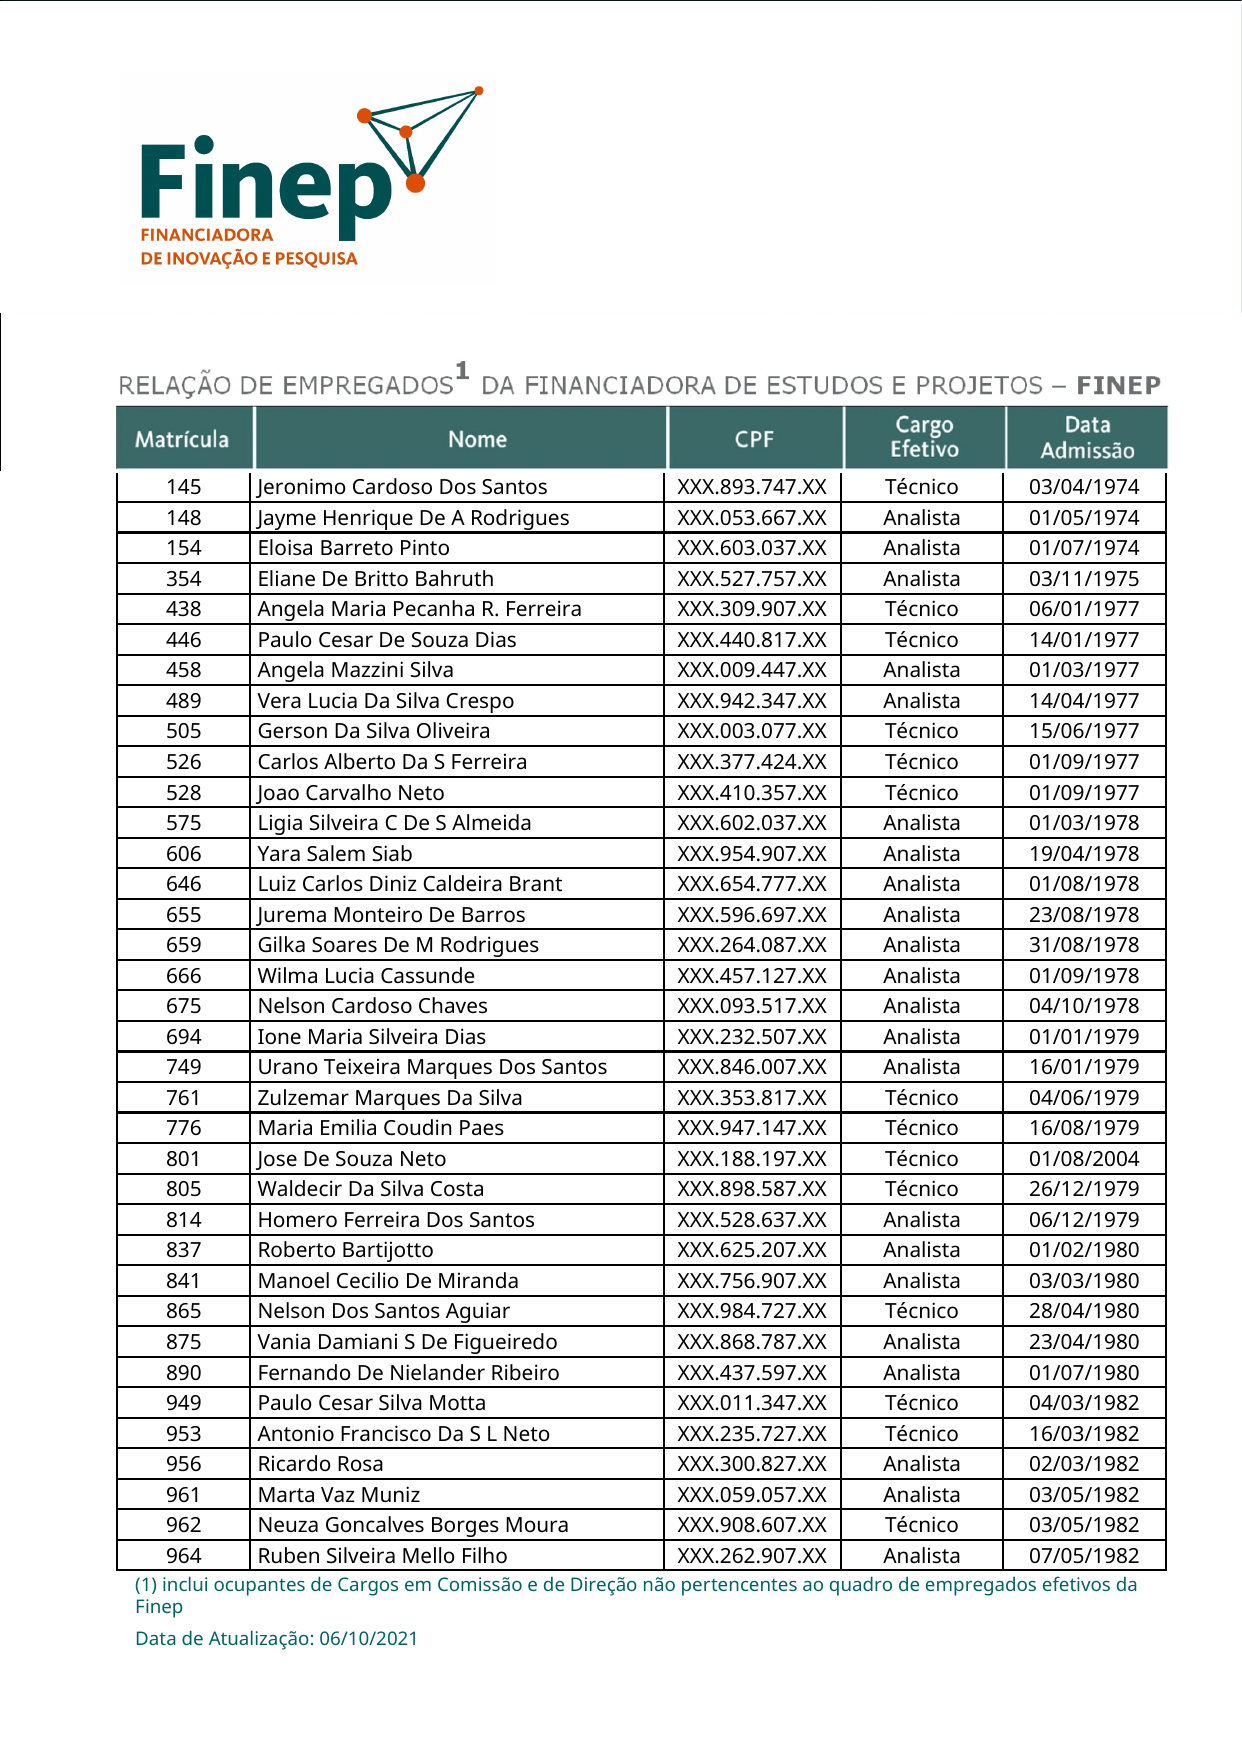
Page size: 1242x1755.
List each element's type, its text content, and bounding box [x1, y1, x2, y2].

table_cell Analista [842, 1327, 1002, 1356]
table_cell Jayme Henrique De A Rodrigues [251, 503, 663, 531]
table_cell Analista [842, 1358, 1002, 1386]
table_cell 01/07/1974 [1004, 534, 1165, 562]
table_cell XXX.059.057.XX [665, 1480, 840, 1508]
table_cell Analista [842, 1236, 1002, 1264]
table_cell 776 [118, 1114, 249, 1142]
table_cell 528 [118, 778, 249, 806]
table_cell XXX.602.037.XX [665, 808, 840, 837]
table_header XXX.893.747.XX [665, 473, 840, 501]
table_cell 956 [118, 1449, 249, 1478]
table_cell Técnico [842, 747, 1002, 776]
table_cell 805 [118, 1175, 249, 1203]
table_cell 655 [118, 900, 249, 928]
table_cell 865 [118, 1297, 249, 1325]
table_cell 458 [118, 656, 249, 684]
table_cell 03/05/1982 [1004, 1480, 1165, 1508]
table_cell 14/04/1977 [1004, 686, 1165, 714]
table_cell XXX.377.424.XX [665, 747, 840, 776]
table_header 145 [118, 473, 249, 501]
table_cell Marta Vaz Muniz [251, 1480, 663, 1508]
table_cell Vera Lucia Da Silva Crespo [251, 686, 663, 714]
table_cell XXX.942.347.XX [665, 686, 840, 714]
table_cell 19/04/1978 [1004, 839, 1165, 867]
table_cell 04/03/1982 [1004, 1388, 1165, 1417]
table_cell 07/05/1982 [1004, 1541, 1165, 1569]
table_cell 875 [118, 1327, 249, 1356]
table_cell XXX.898.587.XX [665, 1175, 840, 1203]
table_cell Joao Carvalho Neto [251, 778, 663, 806]
table_cell Técnico [842, 1175, 1002, 1203]
table_cell 06/12/1979 [1004, 1205, 1165, 1233]
table_cell Eliane De Britto Bahruth [251, 564, 663, 592]
table_cell 15/06/1977 [1004, 717, 1165, 745]
table_cell XXX.868.787.XX [665, 1327, 840, 1356]
table_cell 31/08/1978 [1004, 930, 1165, 959]
table_cell 23/04/1980 [1004, 1327, 1165, 1356]
table_cell Analista [842, 1022, 1002, 1050]
table_cell Nelson Cardoso Chaves [251, 991, 663, 1020]
table_cell 23/08/1978 [1004, 900, 1165, 928]
table_cell Ricardo Rosa [251, 1449, 663, 1478]
table_cell XXX.264.087.XX [665, 930, 840, 959]
table_cell 659 [118, 930, 249, 959]
table_cell 801 [118, 1144, 249, 1172]
table_cell XXX.410.357.XX [665, 778, 840, 806]
table_cell XXX.053.667.XX [665, 503, 840, 531]
table_cell Técnico [842, 1388, 1002, 1417]
table_cell 03/03/1980 [1004, 1266, 1165, 1294]
table_cell 03/05/1982 [1004, 1510, 1165, 1539]
table_cell 16/08/1979 [1004, 1114, 1165, 1142]
table_cell Angela Mazzini Silva [251, 656, 663, 684]
table_cell 949 [118, 1388, 249, 1417]
table_cell Analista [842, 1266, 1002, 1294]
table_cell Analista [842, 656, 1002, 684]
table_cell 04/10/1978 [1004, 991, 1165, 1020]
table_cell XXX.232.507.XX [665, 1022, 840, 1050]
table_cell 16/03/1982 [1004, 1419, 1165, 1447]
table_cell 01/05/1974 [1004, 503, 1165, 531]
table_cell 354 [118, 564, 249, 592]
table_cell 03/11/1975 [1004, 564, 1165, 592]
table_cell XXX.457.127.XX [665, 961, 840, 989]
table_cell Analista [842, 1480, 1002, 1508]
table_cell 606 [118, 839, 249, 867]
table_cell Nelson Dos Santos Aguiar [251, 1297, 663, 1325]
table_cell 526 [118, 747, 249, 776]
table_cell Analista [842, 1449, 1002, 1478]
table_cell Analista [842, 869, 1002, 898]
table_cell 575 [118, 808, 249, 837]
table_cell 489 [118, 686, 249, 714]
table_cell Eloisa Barreto Pinto [251, 534, 663, 562]
table_cell 446 [118, 625, 249, 653]
table_cell 890 [118, 1358, 249, 1386]
table_cell 28/04/1980 [1004, 1297, 1165, 1325]
table_cell Analista [842, 534, 1002, 562]
table_cell Técnico [842, 595, 1002, 623]
table_cell Analista [842, 686, 1002, 714]
table_cell Wilma Lucia Cassunde [251, 961, 663, 989]
table_cell XXX.188.197.XX [665, 1144, 840, 1172]
table_cell XXX.625.207.XX [665, 1236, 840, 1264]
table_cell Roberto Bartijotto [251, 1236, 663, 1264]
table_cell Analista [842, 900, 1002, 928]
table_cell XXX.353.817.XX [665, 1083, 840, 1111]
table_cell Técnico [842, 778, 1002, 806]
table_cell XXX.437.597.XX [665, 1358, 840, 1386]
table_cell 02/03/1982 [1004, 1449, 1165, 1478]
table_cell Técnico [842, 717, 1002, 745]
table_cell Ione Maria Silveira Dias [251, 1022, 663, 1050]
table_cell XXX.011.347.XX [665, 1388, 840, 1417]
table_cell Analista [842, 1053, 1002, 1081]
table_cell 01/03/1978 [1004, 808, 1165, 837]
table_cell Jose De Souza Neto [251, 1144, 663, 1172]
table_cell 666 [118, 961, 249, 989]
table_cell XXX.596.697.XX [665, 900, 840, 928]
table_cell Técnico [842, 625, 1002, 653]
table_cell 01/09/1977 [1004, 778, 1165, 806]
table_cell Neuza Goncalves Borges Moura [251, 1510, 663, 1539]
table_cell XXX.603.037.XX [665, 534, 840, 562]
table_cell XXX.846.007.XX [665, 1053, 840, 1081]
table_cell XXX.908.607.XX [665, 1510, 840, 1539]
table_cell 154 [118, 534, 249, 562]
table_cell Gerson Da Silva Oliveira [251, 717, 663, 745]
table_cell XXX.003.077.XX [665, 717, 840, 745]
table_cell 749 [118, 1053, 249, 1081]
table_cell Waldecir Da Silva Costa [251, 1175, 663, 1203]
table_cell Yara Salem Siab [251, 839, 663, 867]
table_cell XXX.954.907.XX [665, 839, 840, 867]
table_cell XXX.527.757.XX [665, 564, 840, 592]
table_cell 01/08/1978 [1004, 869, 1165, 898]
table_cell 01/08/2004 [1004, 1144, 1165, 1172]
table_cell Maria Emilia Coudin Paes [251, 1114, 663, 1142]
table_cell Analista [842, 503, 1002, 531]
table_cell Paulo Cesar Silva Motta [251, 1388, 663, 1417]
table_cell 01/01/1979 [1004, 1022, 1165, 1050]
table_cell Jurema Monteiro De Barros [251, 900, 663, 928]
table_cell 841 [118, 1266, 249, 1294]
table_cell Ligia Silveira C De S Almeida [251, 808, 663, 837]
table_cell Técnico [842, 1419, 1002, 1447]
table_cell 14/01/1977 [1004, 625, 1165, 653]
table_cell Técnico [842, 1297, 1002, 1325]
table_cell Analista [842, 564, 1002, 592]
table_cell 814 [118, 1205, 249, 1233]
table_cell XXX.093.517.XX [665, 991, 840, 1020]
table_cell Paulo Cesar De Souza Dias [251, 625, 663, 653]
table_cell Luiz Carlos Diniz Caldeira Brant [251, 869, 663, 898]
table_cell Técnico [842, 1144, 1002, 1172]
table_cell XXX.309.907.XX [665, 595, 840, 623]
table_cell Manoel Cecilio De Miranda [251, 1266, 663, 1294]
table_cell Gilka Soares De M Rodrigues [251, 930, 663, 959]
table_cell 01/09/1978 [1004, 961, 1165, 989]
table_cell 438 [118, 595, 249, 623]
table_cell Analista [842, 991, 1002, 1020]
table_cell 01/09/1977 [1004, 747, 1165, 776]
table_cell 837 [118, 1236, 249, 1264]
table_cell Analista [842, 808, 1002, 837]
table_cell XXX.009.447.XX [665, 656, 840, 684]
table_cell 148 [118, 503, 249, 531]
table_cell 01/03/1977 [1004, 656, 1165, 684]
table_cell 01/02/1980 [1004, 1236, 1165, 1264]
table_cell Analista [842, 1205, 1002, 1233]
table_cell Técnico [842, 1510, 1002, 1539]
table_cell 646 [118, 869, 249, 898]
table_cell XXX.756.907.XX [665, 1266, 840, 1294]
table_cell 26/12/1979 [1004, 1175, 1165, 1203]
table_cell XXX.262.907.XX [665, 1541, 840, 1569]
table_cell Carlos Alberto Da S Ferreira [251, 747, 663, 776]
table_cell 675 [118, 991, 249, 1020]
table_cell XXX.947.147.XX [665, 1114, 840, 1142]
table_cell 694 [118, 1022, 249, 1050]
table_cell Zulzemar Marques Da Silva [251, 1083, 663, 1111]
table_cell 505 [118, 717, 249, 745]
table_cell XXX.300.827.XX [665, 1449, 840, 1478]
table_cell Urano Teixeira Marques Dos Santos [251, 1053, 663, 1081]
table_header Jeronimo Cardoso Dos Santos [251, 473, 663, 501]
table_cell Antonio Francisco Da S L Neto [251, 1419, 663, 1447]
table_cell Analista [842, 1541, 1002, 1569]
table_header 03/04/1974 [1004, 473, 1165, 501]
table_cell Analista [842, 839, 1002, 867]
table_cell Fernando De Nielander Ribeiro [251, 1358, 663, 1386]
table_cell 16/01/1979 [1004, 1053, 1165, 1081]
table_cell 04/06/1979 [1004, 1083, 1165, 1111]
table_cell XXX.440.817.XX [665, 625, 840, 653]
table_cell XXX.984.727.XX [665, 1297, 840, 1325]
table_cell Técnico [842, 1083, 1002, 1111]
table_cell Homero Ferreira Dos Santos [251, 1205, 663, 1233]
table_cell Analista [842, 961, 1002, 989]
table_cell Vania Damiani S De Figueiredo [251, 1327, 663, 1356]
table_cell 01/07/1980 [1004, 1358, 1165, 1386]
table_cell Angela Maria Pecanha R. Ferreira [251, 595, 663, 623]
table_cell 761 [118, 1083, 249, 1111]
table_cell 962 [118, 1510, 249, 1539]
table_cell Ruben Silveira Mello Filho [251, 1541, 663, 1569]
table_cell 953 [118, 1419, 249, 1447]
table_cell 06/01/1977 [1004, 595, 1165, 623]
table_cell XXX.528.637.XX [665, 1205, 840, 1233]
table_header Técnico [842, 473, 1002, 501]
table_cell 961 [118, 1480, 249, 1508]
table_cell XXX.235.727.XX [665, 1419, 840, 1447]
table_cell Técnico [842, 1114, 1002, 1142]
table_cell XXX.654.777.XX [665, 869, 840, 898]
table_cell Analista [842, 930, 1002, 959]
table_cell 964 [118, 1541, 249, 1569]
